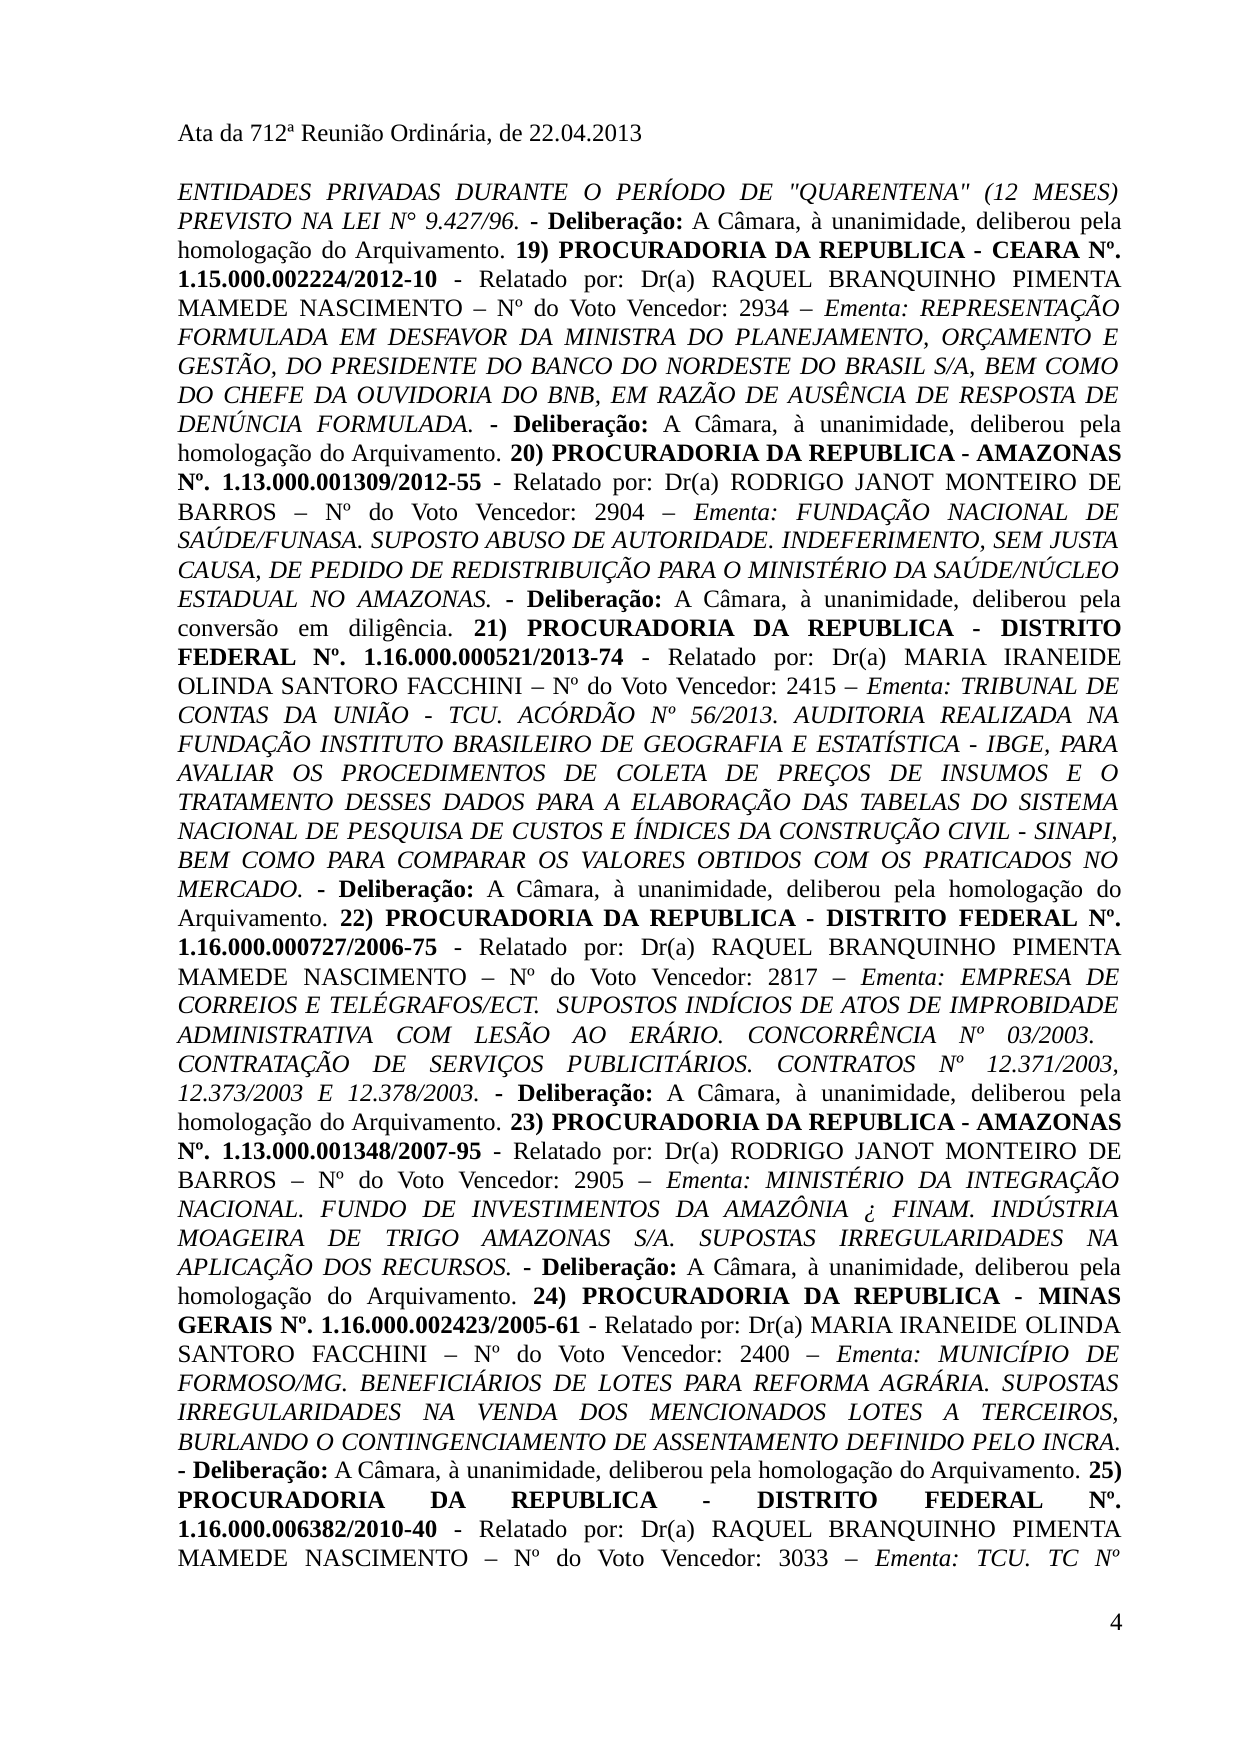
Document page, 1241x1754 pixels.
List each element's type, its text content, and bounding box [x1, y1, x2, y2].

text ENTIDADES PRIVADAS DURANTE O PERÍODO DE "QUARENTENA" (12 MESES) PREVISTO NA LEI N° 9.427/96. - Deliberação: A Câmara, à unanimidade, deliberou pela homologação do Arquivamento. 19) PROCURADORIA DA REPUBLICA - CEARA Nº. 1.15.000.002224/2012-10 - Relatado por: Dr(a) RAQUEL BRANQUINHO PIMENTA MAMEDE NASCIMENTO – Nº do Voto Vencedor: 2934 – Ementa: REPRESENTAÇÃO FORMULADA EM DESFAVOR DA MINISTRA DO PLANEJAMENTO, ORÇAMENTO E GESTÃO, DO PRESIDENTE DO BANCO DO NORDESTE DO BRASIL S/A, BEM COMO DO CHEFE DA OUVIDORIA DO BNB, EM RAZÃO DE AUSÊNCIA DE RESPOSTA DE DENÚNCIA FORMULADA. - Deliberação: A Câmara, à unanimidade, deliberou pela homologação do Arquivamento. 20) PROCURADORIA DA REPUBLICA - AMAZONAS Nº. 1.13.000.001309/2012-55 - Relatado por: Dr(a) RODRIGO JANOT MONTEIRO DE BARROS – Nº do Voto Vencedor: 2904 – Ementa: FUNDAÇÃO NACIONAL DE SAÚDE/FUNASA. SUPOSTO ABUSO DE AUTORIDADE. INDEFERIMENTO, SEM JUSTA CAUSA, DE PEDIDO DE REDISTRIBUIÇÃO PARA O MINISTÉRIO DA SAÚDE/NÚCLEO ESTADUAL NO AMAZONAS. - Deliberação: A Câmara, à unanimidade, deliberou pela conversão em diligência. 21) PROCURADORIA DA REPUBLICA - DISTRITO FEDERAL Nº. 1.16.000.000521/2013-74 - Relatado por: Dr(a) MARIA IRANEIDE OLINDA SANTORO FACCHINI – Nº do Voto Vencedor: 2415 – Ementa: TRIBUNAL DE CONTAS DA UNIÃO - TCU. ACÓRDÃO Nº 56/2013. AUDITORIA REALIZADA NA FUNDAÇÃO INSTITUTO BRASILEIRO DE GEOGRAFIA E ESTATÍSTICA - IBGE, PARA AVALIAR OS PROCEDIMENTOS DE COLETA DE PREÇOS DE INSUMOS E O TRATAMENTO DESSES DADOS PARA A ELABORAÇÃO DAS TABELAS DO SISTEMA NACIONAL DE PESQUISA DE CUSTOS E ÍNDICES DA CONSTRUÇÃO CIVIL - SINAPI, BEM COMO PARA COMPARAR OS VALORES OBTIDOS COM OS PRATICADOS NO MERCADO. - Deliberação: A Câmara, à unanimidade, deliberou pela homologação do Arquivamento. 22) PROCURADORIA DA REPUBLICA - DISTRITO FEDERAL Nº. 1.16.000.000727/2006-75 - Relatado por: Dr(a) RAQUEL BRANQUINHO PIMENTA MAMEDE NASCIMENTO – Nº do Voto Vencedor: 2817 – Ementa: EMPRESA DE CORREIOS E TELÉGRAFOS/ECT.  SUPOSTOS INDÍCIOS DE ATOS DE IMPROBIDADE ADMINISTRATIVA COM LESÃO AO ERÁRIO. CONCORRÊNCIA Nº 03/2003.  CONTRATAÇÃO DE SERVIÇOS PUBLICITÁRIOS. CONTRATOS Nº 12.371/2003, 12.373/2003 E 12.378/2003. - Deliberação: A Câmara, à unanimidade, deliberou pela homologação do Arquivamento. 23) PROCURADORIA DA REPUBLICA - AMAZONAS Nº. 1.13.000.001348/2007-95 - Relatado por: Dr(a) RODRIGO JANOT MONTEIRO DE BARROS – Nº do Voto Vencedor: 2905 – Ementa: MINISTÉRIO DA INTEGRAÇÃO NACIONAL. FUNDO DE INVESTIMENTOS DA AMAZÔNIA ¿ FINAM. INDÚSTRIA MOAGEIRA DE TRIGO AMAZONAS S/A. SUPOSTAS IRREGULARIDADES NA APLICAÇÃO DOS RECURSOS. - Deliberação: A Câmara, à unanimidade, deliberou pela homologação do Arquivamento. 24) PROCURADORIA DA REPUBLICA - MINAS GERAIS Nº. 1.16.000.002423/2005-61 - Relatado por: Dr(a) MARIA IRANEIDE OLINDA SANTORO FACCHINI – Nº do Voto Vencedor: 2400 – Ementa: MUNICÍPIO DE FORMOSO/MG. BENEFICIÁRIOS DE LOTES PARA REFORMA AGRÁRIA. SUPOSTAS IRREGULARIDADES NA VENDA DOS MENCIONADOS LOTES A TERCEIROS, BURLANDO O CONTINGENCIAMENTO DE ASSENTAMENTO DEFINIDO PELO INCRA. - Deliberação: A Câmara, à unanimidade, deliberou pela homologação do Arquivamento. 25) PROCURADORIA DA REPUBLICA - DISTRITO FEDERAL Nº. 1.16.000.006382/2010-40 - Relatado por: Dr(a) RAQUEL BRANQUINHO PIMENTA MAMEDE NASCIMENTO – Nº do Voto Vencedor: 3033 – Ementa: TCU. TC Nº [177, 177, 1122, 1572]
